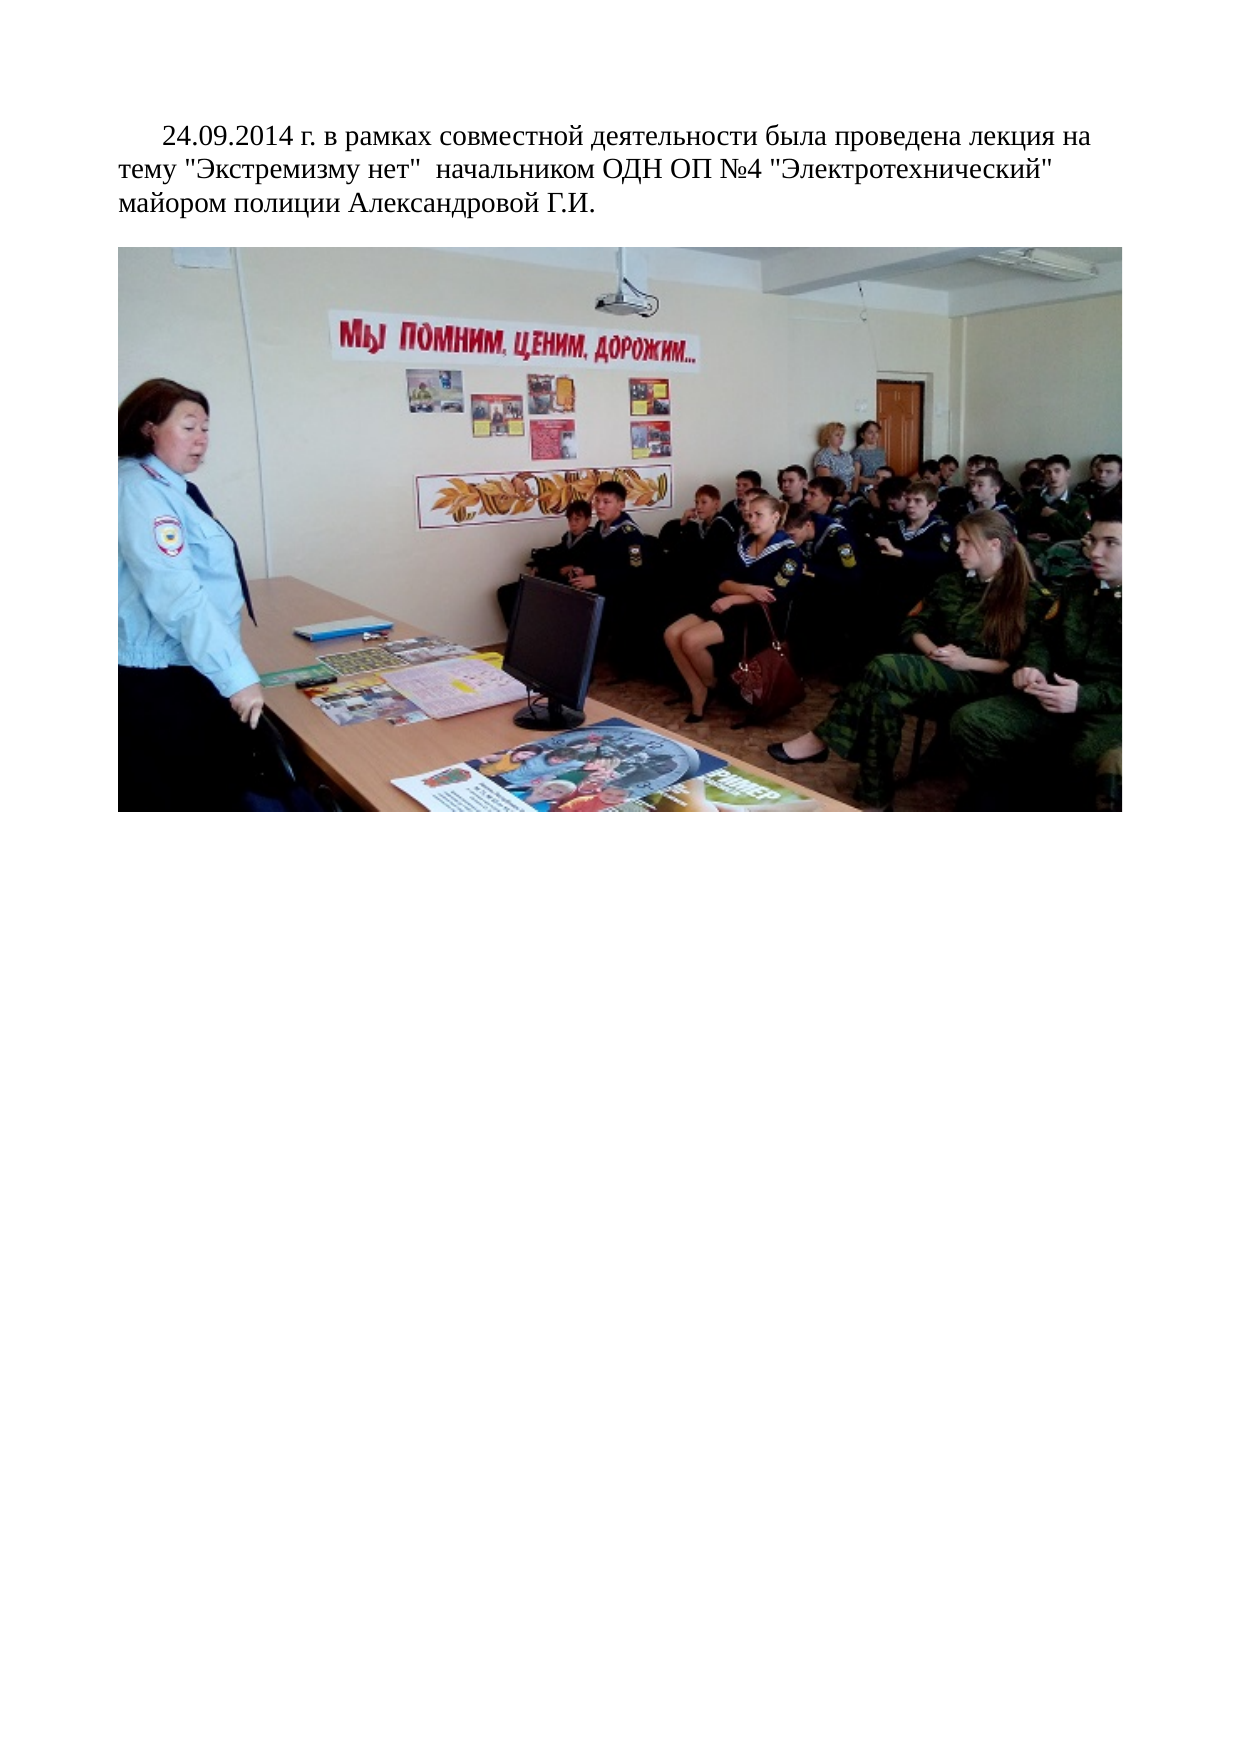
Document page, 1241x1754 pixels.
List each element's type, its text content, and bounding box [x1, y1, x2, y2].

text 24.09.2014 г. в рамках совместной деятельности была проведена лекция на тему "Экстремизму нет" начальником ОДН ОП №4 "Электротехнический" майором полиции Александровой Г.И. [118, 118, 1122, 219]
picture [118, 247, 1123, 812]
